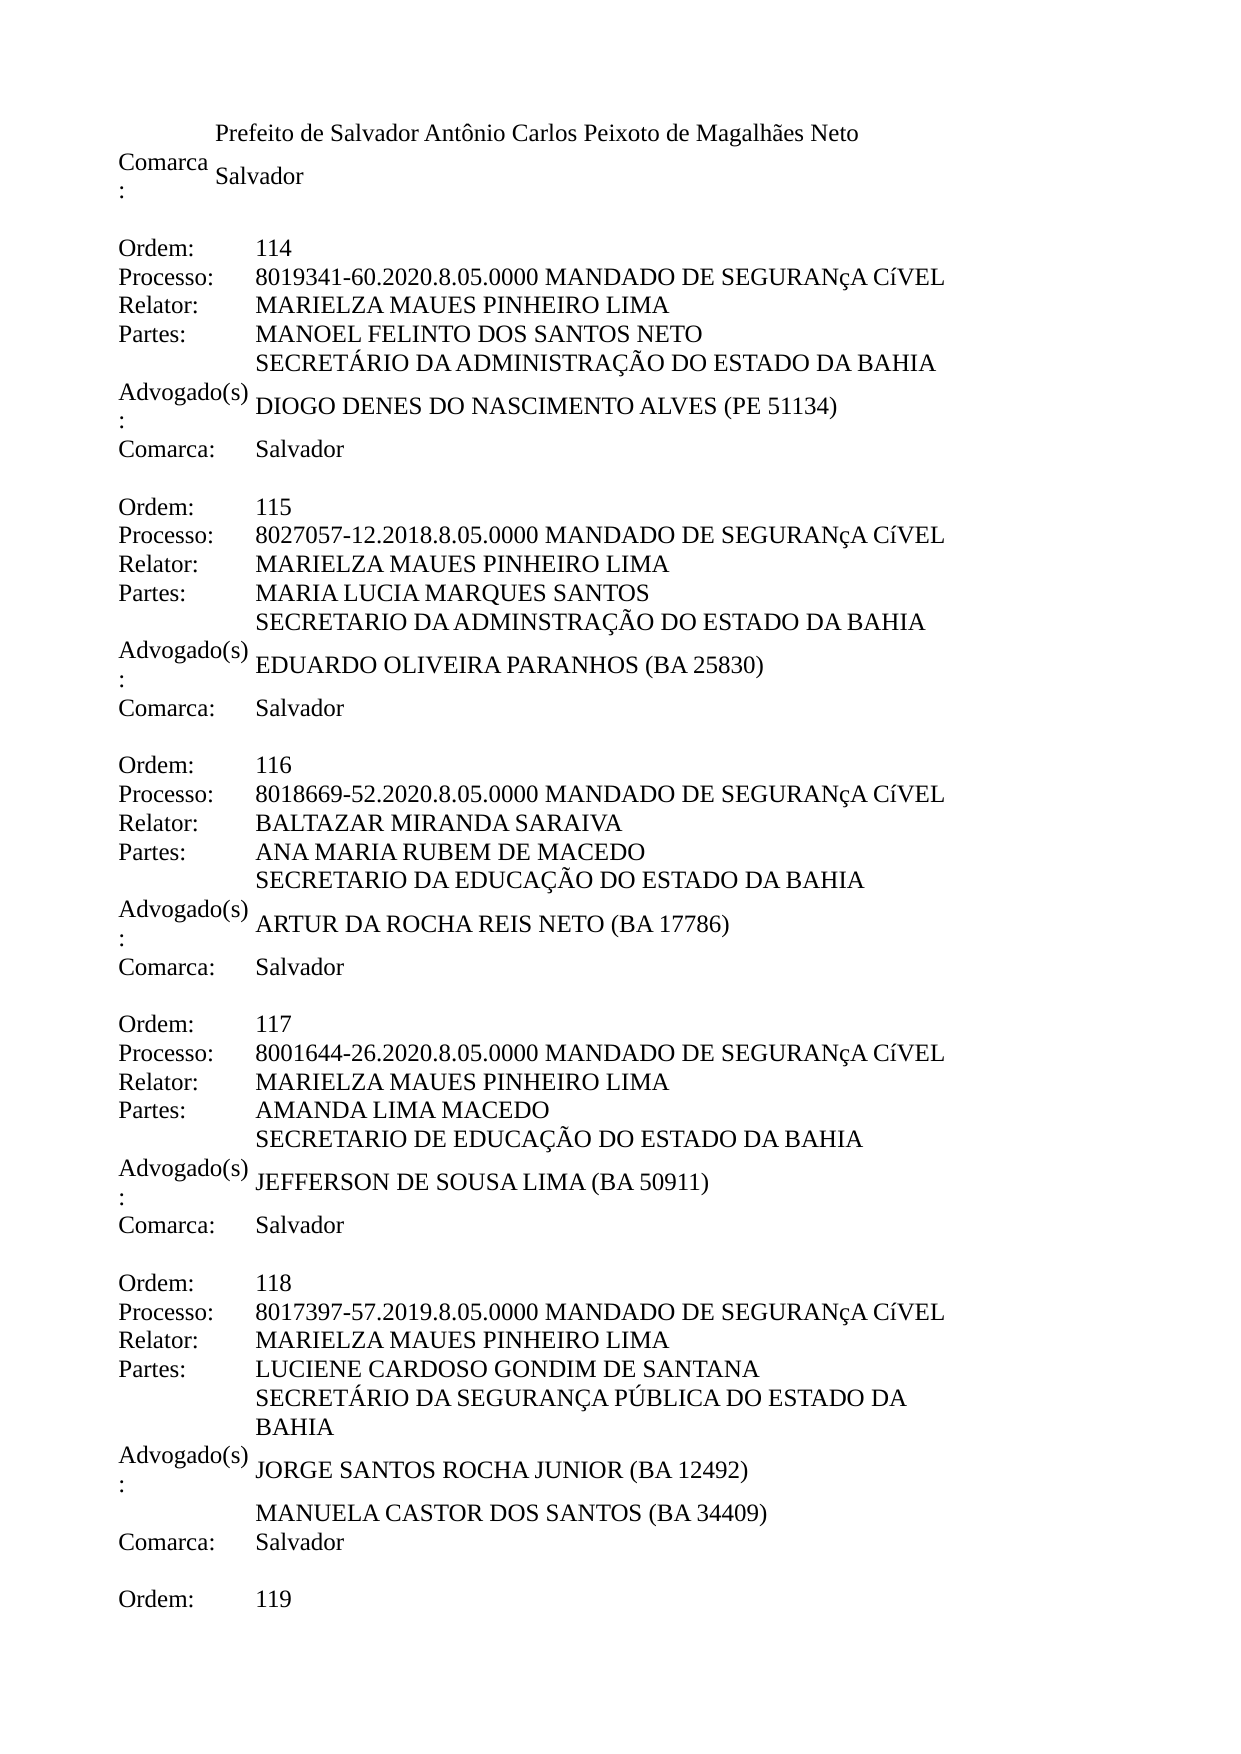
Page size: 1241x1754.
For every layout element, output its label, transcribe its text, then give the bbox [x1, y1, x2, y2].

table_cell Processo: [118, 262, 255, 291]
table_cell Partes: [118, 578, 255, 607]
table_cell JORGE SANTOS ROCHA JUNIOR (BA 12492) [255, 1441, 989, 1498]
table_header Ordem: [118, 233, 255, 262]
table_cell Prefeito de Salvador Antônio Carlos Peixoto de Magalhães Neto [215, 118, 905, 147]
table_cell SECRETARIO DE EDUCAÇÃO DO ESTADO DA BAHIA [255, 1124, 946, 1153]
table_cell AMANDA LIMA MACEDO [255, 1096, 946, 1124]
table_cell Salvador [255, 434, 946, 463]
table_cell Comarca: [118, 147, 215, 204]
table_cell Salvador [215, 147, 905, 204]
table_cell MARIELZA MAUES PINHEIRO LIMA [255, 549, 946, 578]
table_cell Advogado(s): [118, 1153, 255, 1211]
table_cell Comarca: [118, 952, 255, 981]
table_cell MARIA LUCIA MARQUES SANTOS [255, 578, 946, 607]
table_cell Comarca: [118, 693, 255, 722]
table_cell MARIELZA MAUES PINHEIRO LIMA [255, 1326, 989, 1354]
table_cell [118, 348, 255, 377]
table_cell Relator: [118, 291, 255, 319]
table_cell Processo: [118, 1297, 255, 1326]
table_cell [118, 866, 255, 894]
table_header 118 [255, 1268, 989, 1297]
table_cell [118, 607, 255, 636]
table_cell Comarca: [118, 434, 255, 463]
table_cell SECRETÁRIO DA SEGURANÇA PÚBLICA DO ESTADO DA BAHIA [255, 1383, 989, 1441]
table_header Ordem: [118, 751, 255, 779]
table_cell Salvador [255, 1527, 989, 1556]
table_header Ordem: [118, 492, 255, 521]
table_cell Partes: [118, 319, 255, 348]
table_cell [118, 1498, 255, 1527]
table_cell SECRETARIO DA ADMINSTRAÇÃO DO ESTADO DA BAHIA [255, 607, 946, 636]
table_cell ANA MARIA RUBEM DE MACEDO [255, 837, 946, 866]
table_cell ARTUR DA ROCHA REIS NETO (BA 17786) [255, 894, 946, 952]
table_cell Salvador [255, 693, 946, 722]
table_cell SECRETARIO DA EDUCAÇÃO DO ESTADO DA BAHIA [255, 866, 946, 894]
table_cell Relator: [118, 549, 255, 578]
table_cell [118, 1124, 255, 1153]
table_cell 8019341-60.2020.8.05.0000 MANDADO DE SEGURANçA CíVEL [255, 262, 946, 291]
table_header Ordem: [118, 1584, 255, 1613]
table_cell Relator: [118, 1326, 255, 1354]
table_cell Salvador [255, 1211, 946, 1239]
table_header Ordem: [118, 1268, 255, 1297]
table_cell 8027057-12.2018.8.05.0000 MANDADO DE SEGURANçA CíVEL [255, 521, 946, 549]
table_cell Partes: [118, 837, 255, 866]
table_cell Relator: [118, 1067, 255, 1096]
table_cell MARIELZA MAUES PINHEIRO LIMA [255, 291, 946, 319]
table_cell Relator: [118, 808, 255, 837]
table_header 117 [255, 1009, 946, 1038]
table_cell LUCIENE CARDOSO GONDIM DE SANTANA [255, 1354, 989, 1383]
table_cell [118, 1383, 255, 1441]
table_cell Advogado(s): [118, 1441, 255, 1498]
table_cell DIOGO DENES DO NASCIMENTO ALVES (PE 51134) [255, 377, 946, 434]
table_cell MANOEL FELINTO DOS SANTOS NETO [255, 319, 946, 348]
table_cell Salvador [255, 952, 946, 981]
table_cell Comarca: [118, 1527, 255, 1556]
table_cell Advogado(s): [118, 894, 255, 952]
table_cell [118, 118, 215, 147]
table_cell SECRETÁRIO DA ADMINISTRAÇÃO DO ESTADO DA BAHIA [255, 348, 946, 377]
table_header 116 [255, 751, 946, 779]
table_cell Advogado(s): [118, 636, 255, 693]
table_header 114 [255, 233, 946, 262]
table_cell Comarca: [118, 1211, 255, 1239]
table_cell EDUARDO OLIVEIRA PARANHOS (BA 25830) [255, 636, 946, 693]
table_cell Partes: [118, 1096, 255, 1124]
table_cell MARIELZA MAUES PINHEIRO LIMA [255, 1067, 946, 1096]
table_cell 8001644-26.2020.8.05.0000 MANDADO DE SEGURANçA CíVEL [255, 1038, 946, 1067]
table_header 115 [255, 492, 946, 521]
table_cell 8017397-57.2019.8.05.0000 MANDADO DE SEGURANçA CíVEL [255, 1297, 989, 1326]
table_header Ordem: [118, 1009, 255, 1038]
table_cell Processo: [118, 521, 255, 549]
table_cell Processo: [118, 1038, 255, 1067]
table_cell MANUELA CASTOR DOS SANTOS (BA 34409) [255, 1498, 989, 1527]
table_cell Advogado(s): [118, 377, 255, 434]
table_cell Partes: [118, 1354, 255, 1383]
table_cell 8018669-52.2020.8.05.0000 MANDADO DE SEGURANçA CíVEL [255, 779, 946, 808]
table_cell JEFFERSON DE SOUSA LIMA (BA 50911) [255, 1153, 946, 1211]
table_header 119 [255, 1584, 953, 1613]
table_cell BALTAZAR MIRANDA SARAIVA [255, 808, 946, 837]
table_cell Processo: [118, 779, 255, 808]
